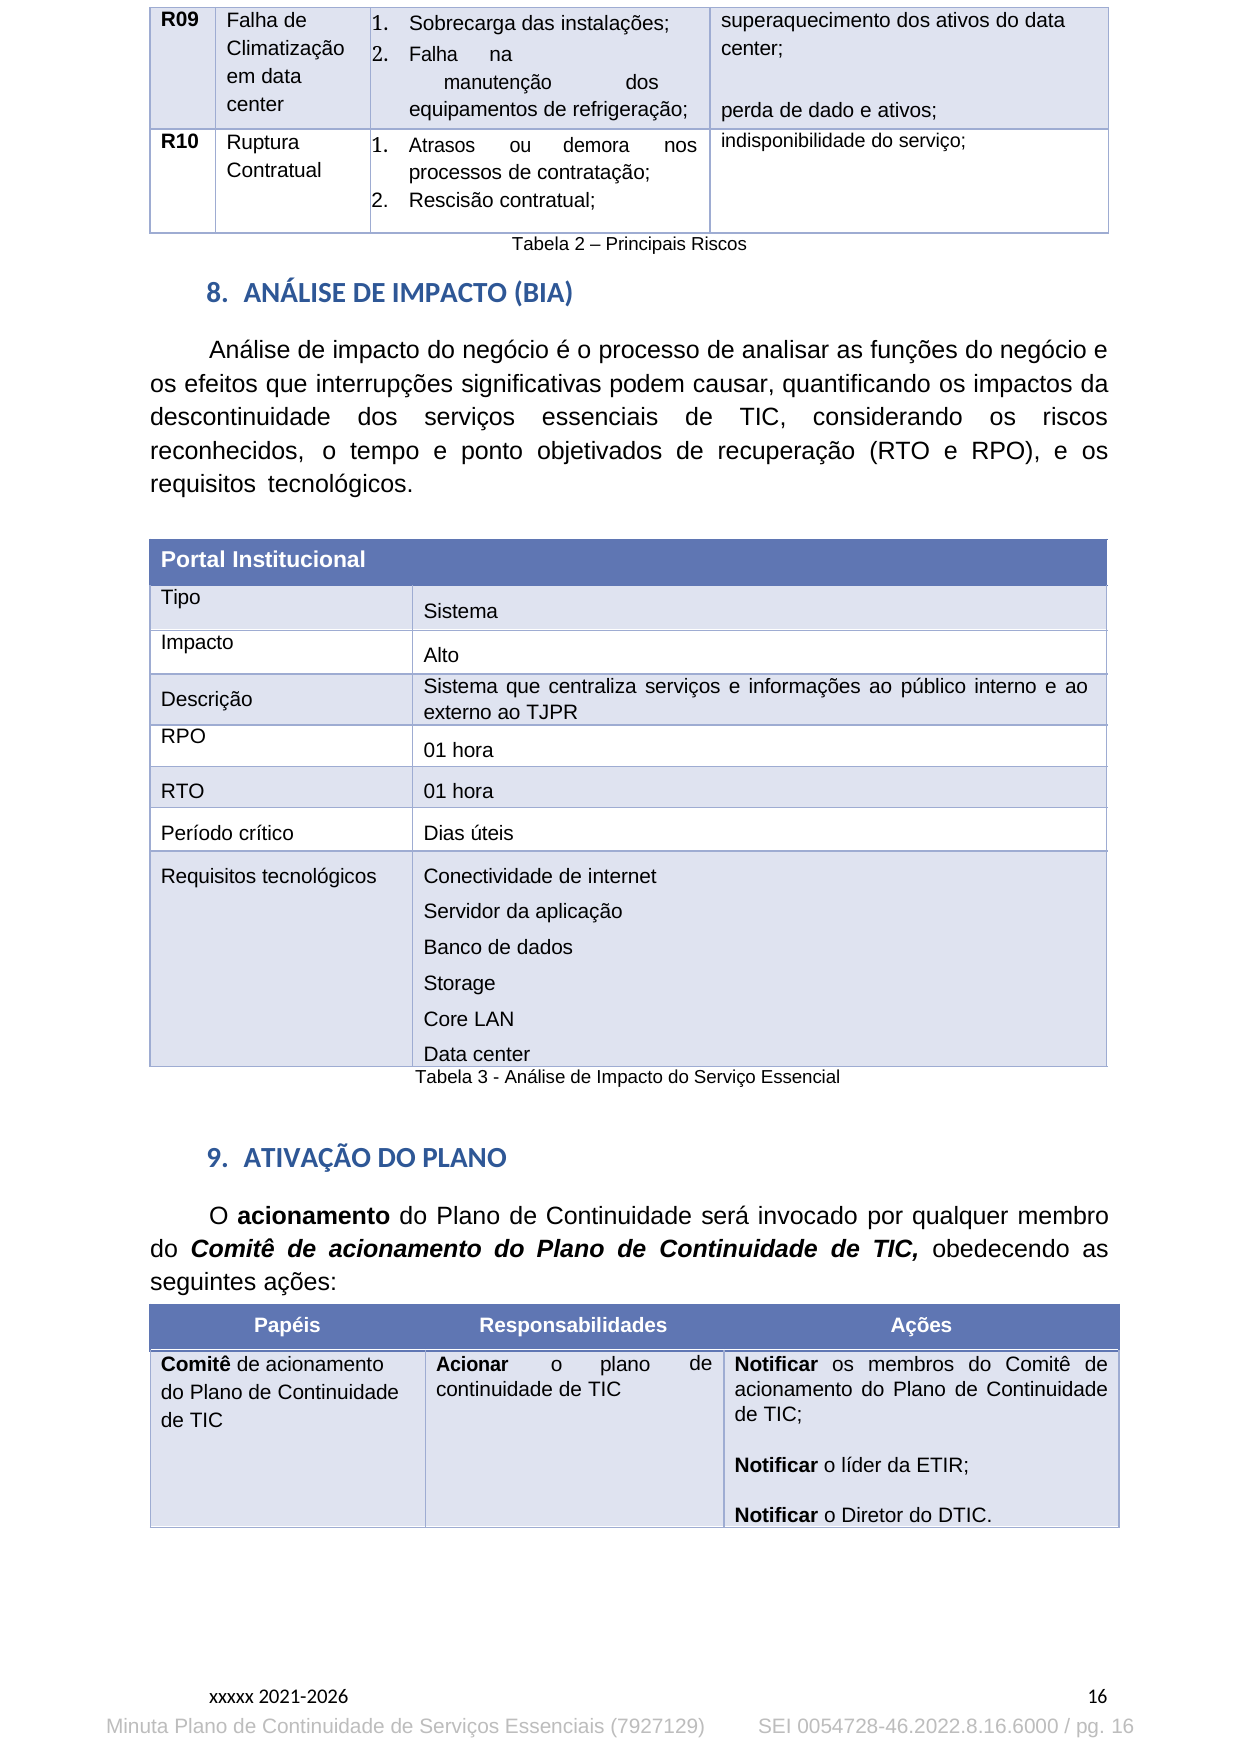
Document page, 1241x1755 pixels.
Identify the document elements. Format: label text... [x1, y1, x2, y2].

text Análise de impacto do negócio é o processo de analisar as funções do negócio e os efeitos que interrupções significativas podem causar, quantificando os impactos da descontinuidade dos serviços essenciais de TIC, considerando os riscos reconhecidos, o tempo e ponto objetivados de recuperação (RTO e RPO), e os requisitos tecnológicos. [150, 335, 1108, 498]
table_cell 1. Atrasos ou demora nos processos de contratação; 2. Rescisão contratual; [371, 130, 709, 232]
table_cell de [679, 1352, 723, 1526]
table_cell Conectividade de internet Servidor da aplicação Banco de dados Storage Core LAN Data center [413, 852, 1106, 1066]
table_header Responsabilidades [426, 1306, 679, 1349]
table_cell indisponibilidade do serviço; [711, 130, 1108, 232]
table_header Sobrecarga das instalações; Falha na manutenção dos equipamentos de refrigeração; [371, 8, 709, 128]
table_cell Dias úteis [413, 808, 1106, 850]
table_cell Descrição [151, 675, 412, 724]
table_cell 01 hora [413, 726, 1106, 766]
text O acionamento do Plano de Continuidade será invocado por qualquer membro do Comitê de acionamento do Plano de Continuidade de TIC, obedecendo as seguintes ações: [150, 1201, 1109, 1296]
table_cell Sistema [413, 586, 1106, 629]
list ATIVAÇÃO DO PLANO [206, 1139, 1147, 1174]
table_header Portal Institucional [151, 540, 1106, 585]
table_cell Tipo [151, 586, 412, 629]
table_cell Acionar o plano continuidade de TIC [426, 1352, 679, 1526]
table_header superaquecimento dos ativos do data center; perda de dado e ativos; [711, 8, 1108, 128]
table_header Papéis [151, 1306, 426, 1349]
table_cell Comitê de acionamento do Plano de Continuidade de TIC [151, 1352, 425, 1526]
table_cell 01 hora [413, 767, 1106, 807]
table_cell Alto [413, 631, 1106, 673]
table_cell Período crítico [151, 808, 412, 850]
list ANÁLISE DE IMPACTO (BIA) [206, 274, 1147, 309]
table_cell Ruptura Contratual [216, 130, 370, 232]
table_cell Impacto [151, 631, 412, 673]
table_header [679, 1306, 724, 1349]
table_header Falha de Climatização em data center [216, 8, 370, 128]
table_cell Sistema que centraliza serviços e informações ao público interno e ao externo ao TJPR [413, 675, 1106, 724]
table_header Ações [724, 1306, 1118, 1349]
table_cell RPO [151, 726, 412, 766]
table_cell R10 [151, 130, 215, 232]
table_header R09 [151, 8, 215, 128]
text Tabela 2 – Principais Riscos [467, 234, 791, 255]
table_cell Notificar os membros do Comitê de acionamento do Plano de Continuidade de TIC; Notificar o líder da ETIR; Notificar o Diretor do DTIC. [725, 1352, 1118, 1526]
text Tabela 3 - Análise de Impacto do Serviço Essencial [415, 1067, 1147, 1088]
table_cell Requisitos tecnológicos [151, 852, 412, 1066]
table_cell RTO [151, 767, 412, 807]
